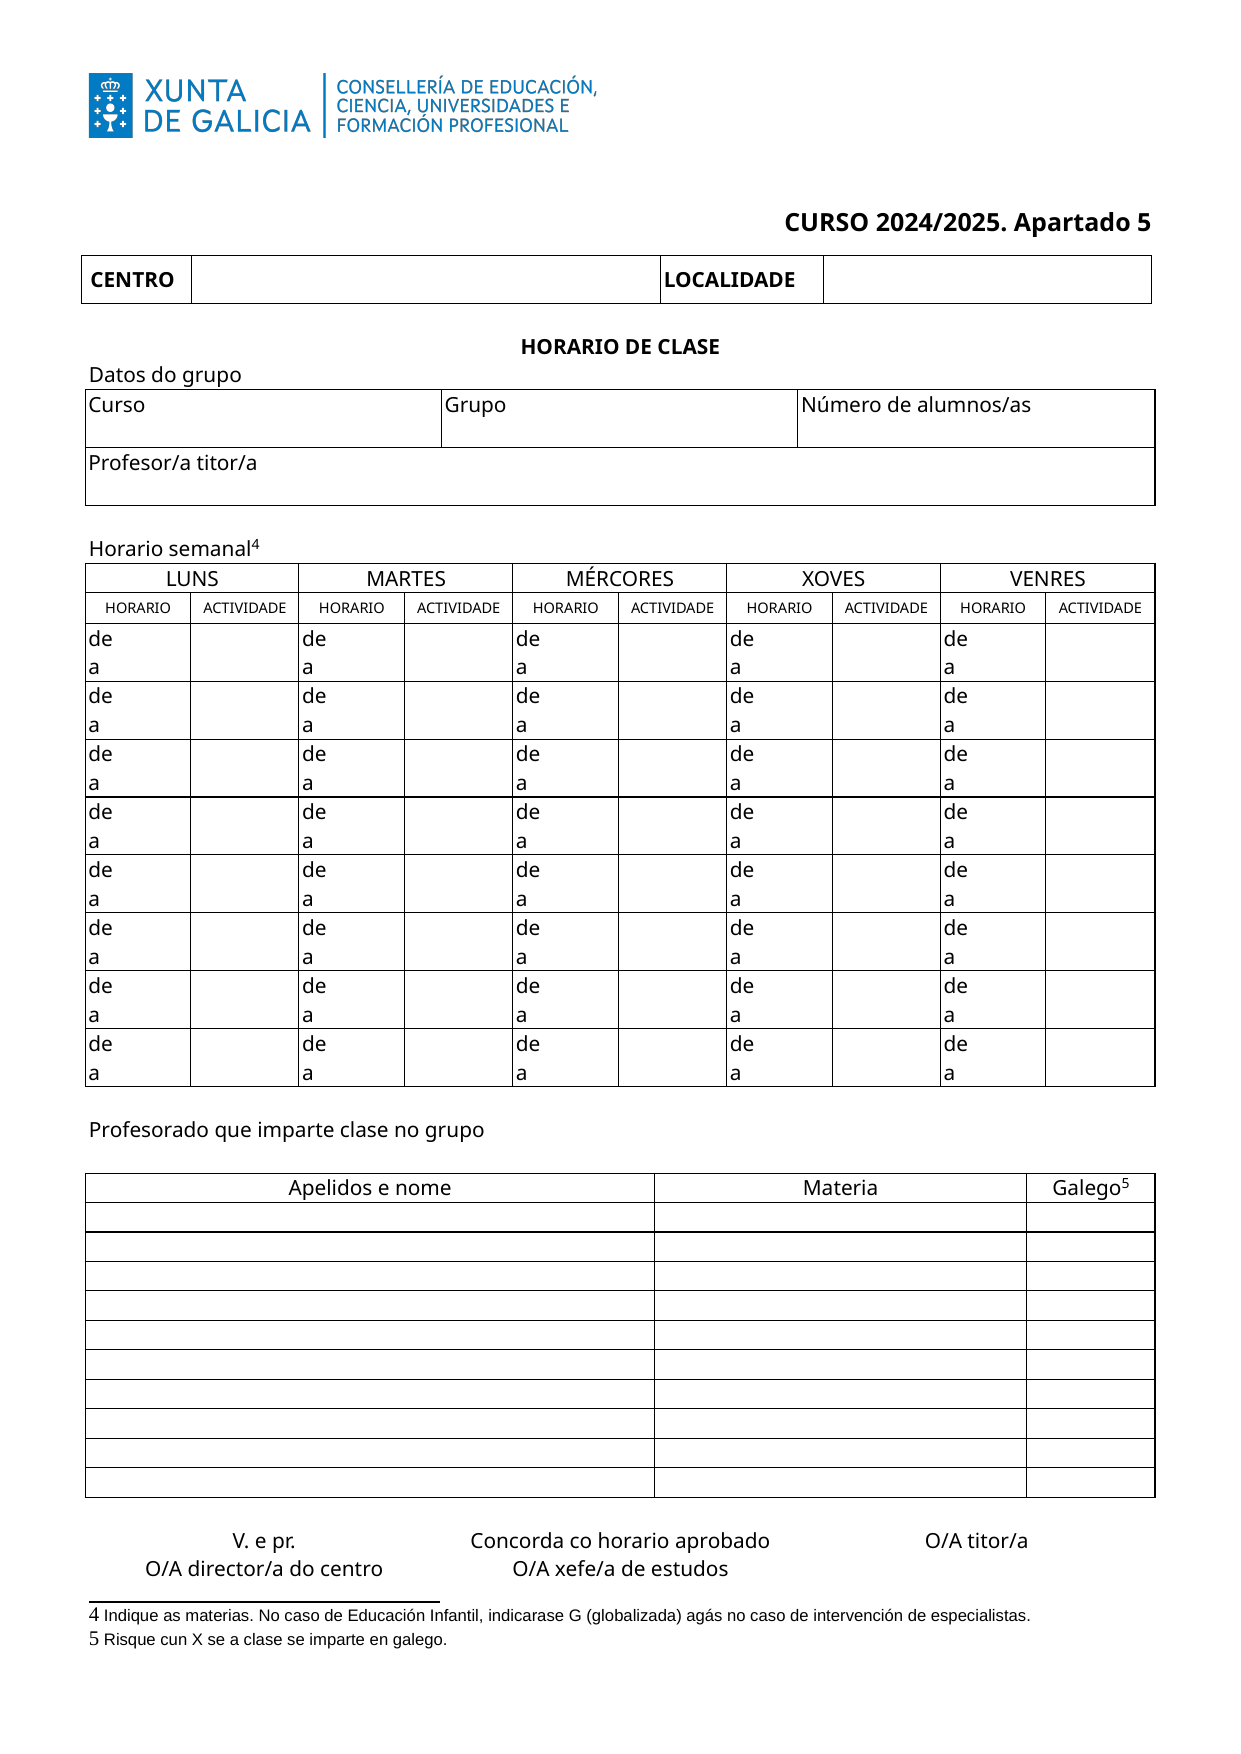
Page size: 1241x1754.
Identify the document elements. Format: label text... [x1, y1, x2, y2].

table_cell de a [513, 624, 618, 681]
table_header VENRES [941, 564, 1154, 592]
table_cell [191, 1029, 298, 1086]
table_cell [655, 1262, 1026, 1290]
table_cell [1027, 1439, 1154, 1467]
table_header [192, 256, 660, 303]
table_cell Profesor/a titor/a [86, 448, 1154, 505]
table_cell de a [299, 682, 404, 738]
table_cell [1027, 1380, 1154, 1408]
table_cell [86, 1409, 654, 1438]
table_cell [833, 682, 940, 738]
table_cell de a [86, 740, 190, 796]
table_cell [833, 624, 940, 681]
table_cell [833, 913, 940, 970]
table_cell HORARIO [727, 593, 832, 623]
table_cell [833, 971, 940, 1028]
table_cell [655, 1291, 1026, 1320]
table_cell [191, 913, 298, 970]
table_cell [191, 682, 298, 738]
table_cell [1046, 798, 1154, 854]
table_cell de a [727, 1029, 832, 1086]
table_cell [86, 1291, 654, 1320]
text Indique as materias. No caso de Educación Infantil, indicarase G (globalizada) agás no caso de intervención de especialistas. [89, 1602, 1152, 1626]
table_cell de a [299, 798, 404, 854]
table_cell [619, 971, 726, 1028]
table_cell [405, 1029, 512, 1086]
table_cell [655, 1468, 1026, 1497]
table_cell [86, 1321, 654, 1349]
table_cell de a [513, 798, 618, 854]
table_cell de a [299, 1029, 404, 1086]
table_cell [655, 1233, 1026, 1261]
text HORARIO DE CLASE [89, 332, 1152, 361]
table_cell HORARIO [299, 593, 404, 623]
table_cell de a [299, 855, 404, 912]
table_cell [86, 1439, 654, 1467]
table_cell de a [513, 855, 618, 912]
table_header Apelidos e nome [86, 1174, 654, 1202]
table_cell [86, 1380, 654, 1408]
table_cell de a [86, 798, 190, 854]
table_cell [655, 1350, 1026, 1379]
table_cell [1046, 624, 1154, 681]
table_header Galego [1027, 1174, 1154, 1202]
table_cell de a [727, 740, 832, 796]
table_cell de a [941, 624, 1045, 681]
table_header MÉRCORES [513, 564, 726, 592]
table_cell [619, 855, 726, 912]
text Profesorado que imparte clase no grupo [89, 1116, 1152, 1144]
table_header V. e pr. O/A director/a do centro [86, 1526, 442, 1583]
table_cell de a [727, 798, 832, 854]
table_header Concorda co horario aprobado O/A xefe/a de estudos [442, 1526, 798, 1583]
table_cell [1027, 1233, 1154, 1261]
table_cell [86, 1203, 654, 1231]
table_cell [1027, 1291, 1154, 1320]
table_cell ACTIVIDADE [619, 593, 726, 623]
table_header LOCALIDADE [661, 256, 823, 303]
table_cell de a [299, 913, 404, 970]
table_cell [1046, 971, 1154, 1028]
table_cell [1027, 1203, 1154, 1231]
table_cell HORARIO [513, 593, 618, 623]
table_cell [86, 1233, 654, 1261]
table_cell HORARIO [86, 593, 190, 623]
text Horario semanal [89, 534, 1152, 563]
table_cell [86, 1468, 654, 1497]
table_cell ACTIVIDADE [1046, 593, 1154, 623]
table_cell de a [941, 913, 1045, 970]
table_cell de a [86, 913, 190, 970]
table_header CENTRO [82, 256, 191, 303]
table_cell [655, 1321, 1026, 1349]
table_header XOVES [727, 564, 940, 592]
table_cell [86, 1350, 654, 1379]
table_cell [1046, 913, 1154, 970]
table_cell ACTIVIDADE [833, 593, 940, 623]
text Datos do grupo [89, 361, 1152, 389]
table_header Número de alumnos/as [798, 390, 1154, 447]
table_cell ACTIVIDADE [191, 593, 298, 623]
table_cell [833, 855, 940, 912]
table_cell [191, 971, 298, 1028]
table_cell [1046, 682, 1154, 738]
table_cell [833, 740, 940, 796]
table_cell de a [941, 798, 1045, 854]
table_cell [1027, 1262, 1154, 1290]
table_header LUNS [86, 564, 298, 592]
table_header O/A titor/a [798, 1526, 1154, 1583]
table_cell [86, 1262, 654, 1290]
table_cell [1046, 855, 1154, 912]
table_cell de a [941, 855, 1045, 912]
table_cell de a [86, 624, 190, 681]
table_cell [405, 855, 512, 912]
table_cell [1027, 1409, 1154, 1438]
table_cell [405, 971, 512, 1028]
table_cell HORARIO [941, 593, 1045, 623]
table_cell de a [727, 913, 832, 970]
table_header Grupo [442, 390, 797, 447]
table_cell de a [727, 855, 832, 912]
table_cell [191, 855, 298, 912]
table_cell [833, 1029, 940, 1086]
table_cell de a [513, 1029, 618, 1086]
table_cell [619, 740, 726, 796]
table_cell de a [299, 971, 404, 1028]
table_cell [405, 740, 512, 796]
table_cell de a [513, 740, 618, 796]
table_cell [833, 798, 940, 854]
table_cell de a [941, 1029, 1045, 1086]
table_cell [405, 682, 512, 738]
table_cell [405, 798, 512, 854]
table_cell [1027, 1321, 1154, 1349]
table_cell [619, 682, 726, 738]
text CURSO 2024/2025. Apartado 5 [89, 204, 1152, 238]
table_cell de a [941, 971, 1045, 1028]
table_cell [191, 624, 298, 681]
table_cell [655, 1409, 1026, 1438]
table_cell de a [86, 1029, 190, 1086]
table_cell ACTIVIDADE [405, 593, 512, 623]
table_cell [191, 740, 298, 796]
table_cell de a [86, 855, 190, 912]
table_header [824, 256, 1151, 303]
table_cell [655, 1380, 1026, 1408]
table_cell de a [727, 971, 832, 1028]
table_cell [655, 1203, 1026, 1231]
table_cell de a [941, 740, 1045, 796]
table_cell [1046, 1029, 1154, 1086]
table_cell [619, 798, 726, 854]
table_cell [191, 798, 298, 854]
table_cell de a [299, 740, 404, 796]
table_cell de a [727, 682, 832, 738]
table_cell de a [299, 624, 404, 681]
table_cell [1027, 1468, 1154, 1497]
table_cell de a [513, 971, 618, 1028]
table_cell [405, 913, 512, 970]
table_cell de a [941, 682, 1045, 738]
table_cell de a [86, 971, 190, 1028]
table_cell [619, 1029, 726, 1086]
table_header Materia [655, 1174, 1026, 1202]
table_cell de a [727, 624, 832, 681]
table_cell de a [513, 913, 618, 970]
table_cell [1046, 740, 1154, 796]
table_cell de a [86, 682, 190, 738]
table_header Curso [86, 390, 441, 447]
table_cell [655, 1439, 1026, 1467]
table_cell de a [513, 682, 618, 738]
table_cell [1027, 1350, 1154, 1379]
table_cell [619, 624, 726, 681]
table_header MARTES [299, 564, 512, 592]
table_cell [405, 624, 512, 681]
table_cell [619, 913, 726, 970]
